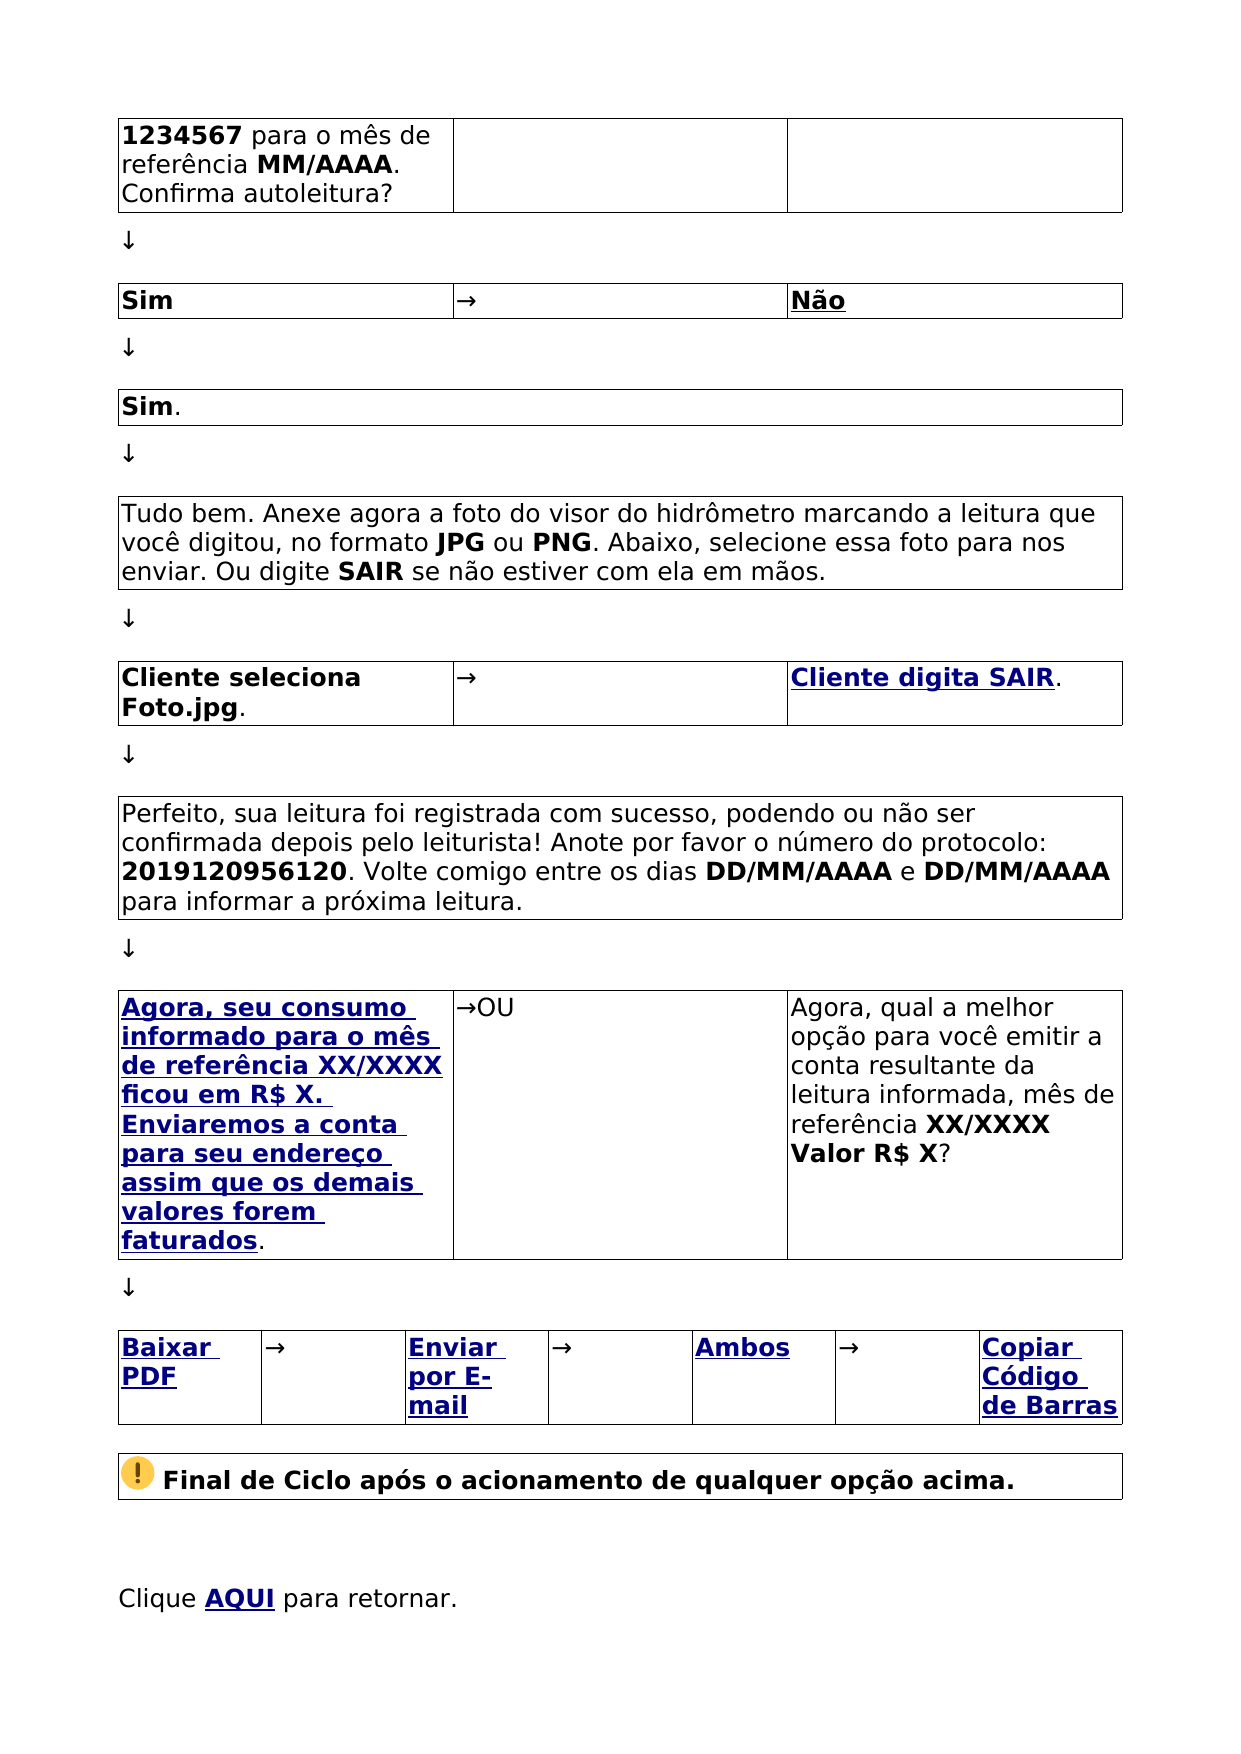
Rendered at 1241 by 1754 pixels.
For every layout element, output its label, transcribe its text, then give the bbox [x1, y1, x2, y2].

text ↓ [118, 934, 1122, 963]
text Clique AQUI para retornar. [118, 1584, 1122, 1613]
table_header Perfeito, sua leitura foi registrada com sucesso, podendo ou não ser confirmada depois pelo leiturista! Anote por favor o número do protocolo: 2019120956120. Volte comigo entre os dias DD/MM/AAAA e DD/MM/AAAA para informar a próxima leitura. [119, 797, 1122, 919]
text ↓ [118, 439, 1122, 468]
table_header →OU [454, 991, 787, 1259]
table_header → [262, 1331, 405, 1423]
text ↓ [118, 1273, 1122, 1303]
text ↓ [118, 740, 1122, 769]
table_header Baixar PDF [119, 1331, 261, 1423]
table_header Final de Ciclo após o acionamento de qualquer opção acima. [119, 1454, 1122, 1498]
table_header → [454, 284, 787, 318]
text ↓ [118, 604, 1122, 633]
table_header Agora, qual a melhor opção para você emitir a conta resultante da leitura informada, mês de referência XX/XXXX Valor R$ X? [788, 991, 1122, 1259]
table_header → [836, 1331, 979, 1423]
table_header Copiar Código de Barras [980, 1331, 1122, 1423]
table_header Cliente seleciona Foto.jpg. [119, 662, 453, 725]
table_header → [549, 1331, 692, 1423]
table_header Enviar por E-mail [406, 1331, 548, 1423]
table_header [788, 119, 1122, 212]
table_header → [454, 662, 787, 725]
text ↓ [118, 226, 1122, 256]
table_header Não [788, 284, 1122, 318]
table_header Tudo bem. Anexe agora a foto do visor do hidrômetro marcando a leitura que você digitou, no formato JPG ou PNG. Abaixo, selecione essa foto para nos enviar. Ou digite SAIR se não estiver com ela em mãos. [119, 497, 1122, 589]
table_header Cliente digita SAIR. [788, 662, 1122, 725]
table_header [454, 119, 787, 212]
table_header 1234567 para o mês de referência MM/AAAA. Confirma autoleitura? [119, 119, 453, 212]
table_header Agora, seu consumo informado para o mês de referência XX/XXXX ficou em R$ X. Enviaremos a conta para seu endereço assim que os demais valores forem faturados. [119, 991, 453, 1259]
table_header Sim. [119, 390, 1122, 424]
table_header Sim [119, 284, 453, 318]
table_header Ambos [693, 1331, 835, 1423]
text ↓ [118, 333, 1122, 362]
